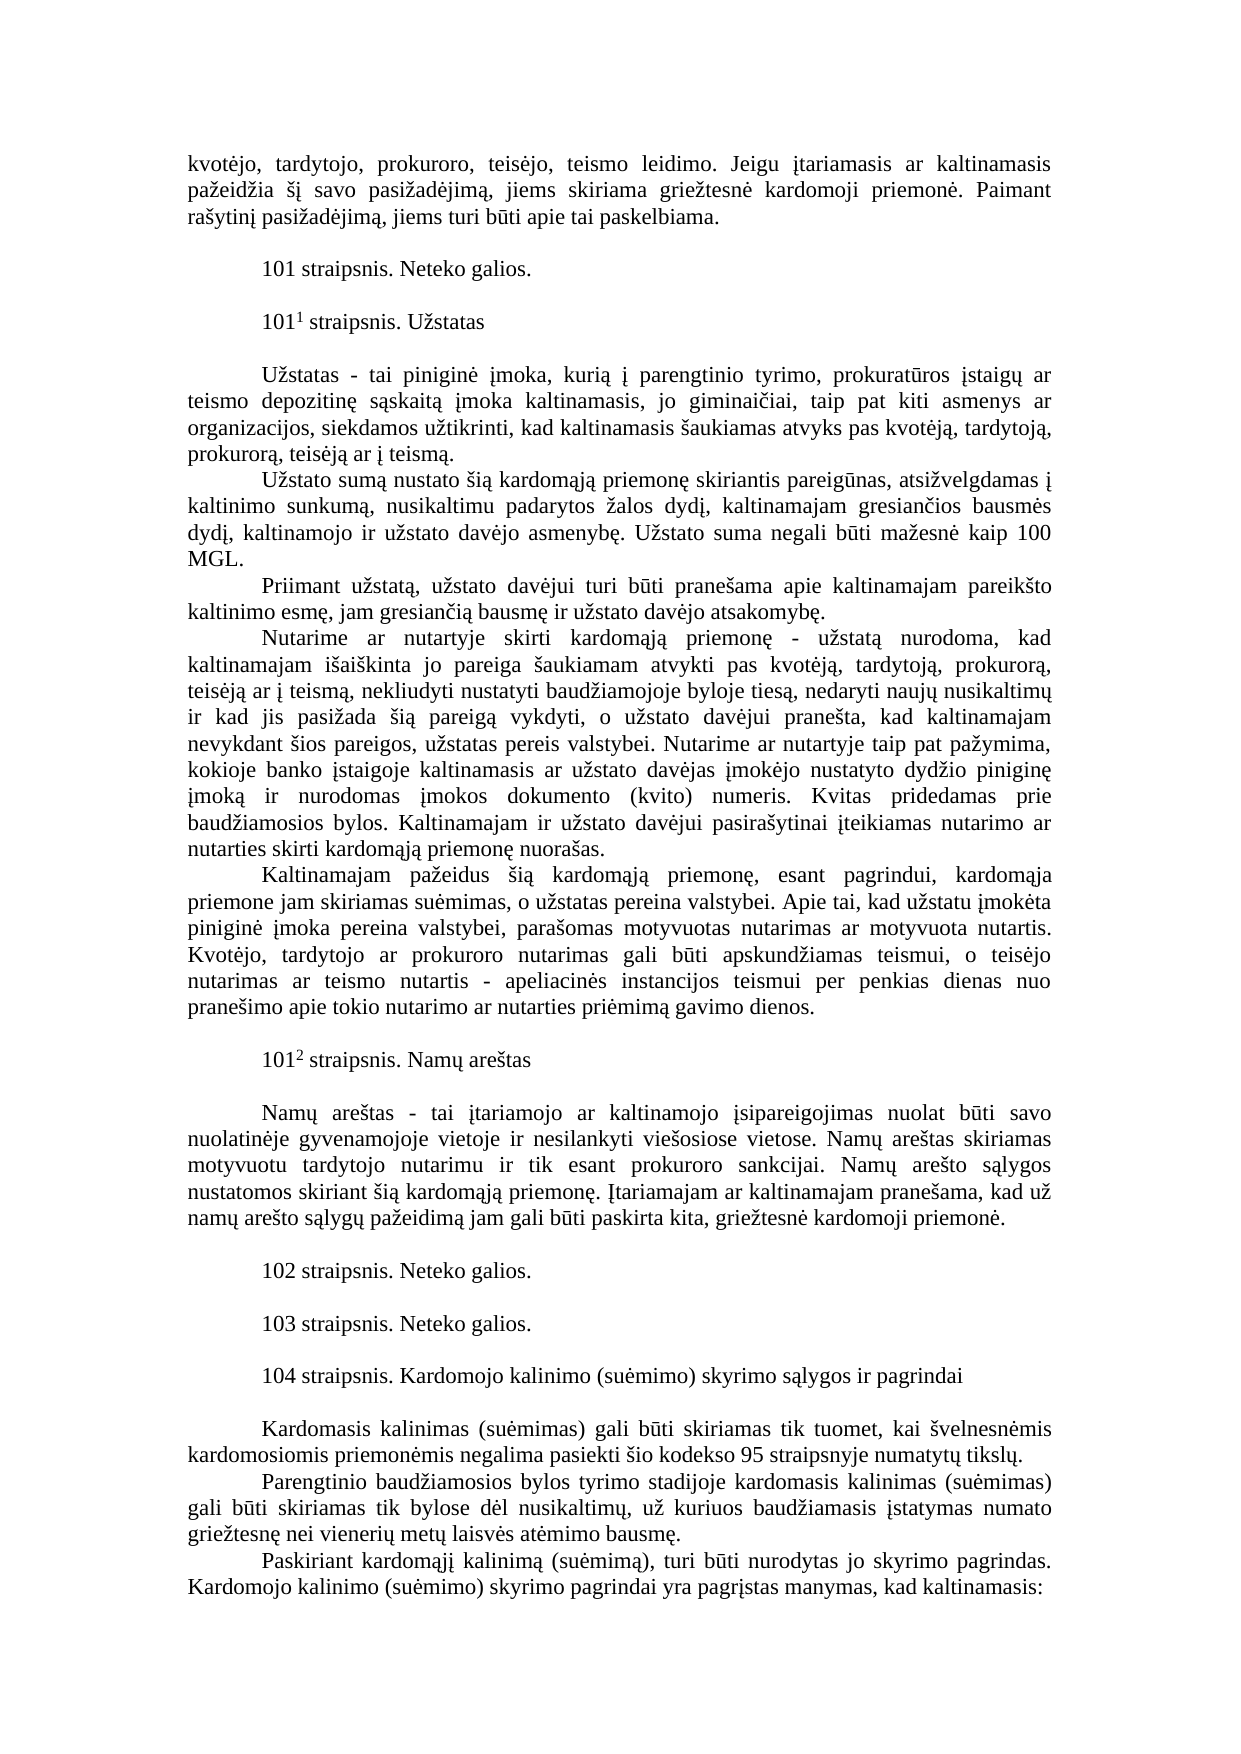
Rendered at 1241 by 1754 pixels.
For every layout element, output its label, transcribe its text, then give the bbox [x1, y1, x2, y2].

text 1012 straipsnis. Namų areštas [187, 1046, 1053, 1072]
text Užstato sumą nustato šią kardomąją priemonę skiriantis pareigūnas, atsižvelgdamas į kaltinimo sunkumą, nusikaltimu padarytos žalos dydį, kaltinamajam gresiančios bausmės dydį, kaltinamojo ir užstato davėjo asmenybę. Užstato suma negali būti mažesnė kaip 100 MGL. [187, 466, 1053, 572]
text Nutarime ar nutartyje skirti kardomąją priemonę - užstatą nurodoma, kad kaltinamajam išaiškinta jo pareiga šaukiamam atvykti pas kvotėją, tardytoją, prokurorą, teisėją ar į teismą, nekliudyti nustatyti baudžiamojoje byloje tiesą, nedaryti naujų nusikaltimų ir kad jis pasižada šią pareigą vykdyti, o užstato davėjui pranešta, kad kaltinamajam nevykdant šios pareigos, užstatas pereis valstybei. Nutarime ar nutartyje taip pat pažymima, kokioje banko įstaigoje kaltinamasis ar užstato davėjas įmokėjo nustatyto dydžio piniginę įmoką ir nurodomas įmokos dokumento (kvito) numeris. Kvitas pridedamas prie baudžiamosios bylos. Kaltinamajam ir užstato davėjui pasirašytinai įteikiamas nutarimo ar nutarties skirti kardomąją priemonę nuorašas. [187, 624, 1053, 862]
text 101 straipsnis. Neteko galios. [187, 255, 1053, 282]
text Namų areštas - tai įtariamojo ar kaltinamojo įsipareigojimas nuolat būti savo nuolatinėje gyvenamojoje vietoje ir nesilankyti viešosiose vietose. Namų areštas skiriamas motyvuotu tardytojo nutarimu ir tik esant prokuroro sankcijai. Namų arešto sąlygos nustatomos skiriant šią kardomąją priemonę. Įtariamajam ar kaltinamajam pranešama, kad už namų arešto sąlygų pažeidimą jam gali būti paskirta kita, griežtesnė kardomoji priemonė. [187, 1099, 1053, 1231]
text 104 straipsnis. Kardomojo kalinimo (suėmimo) skyrimo sąlygos ir pagrindai [261, 1362, 1053, 1389]
text Priimant užstatą, užstato davėjui turi būti pranešama apie kaltinamajam pareikšto kaltinimo esmę, jam gresiančią bausmę ir užstato davėjo atsakomybę. [187, 572, 1053, 624]
text Parengtinio baudžiamosios bylos tyrimo stadijoje kardomasis kalinimas (suėmimas) gali būti skiriamas tik bylose dėl nusikaltimų, už kuriuos baudžiamasis įstatymas numato griežtesnę nei vienerių metų laisvės atėmimo bausmę. [187, 1468, 1053, 1547]
text Užstatas - tai piniginė įmoka, kurią į parengtinio tyrimo, prokuratūros įstaigų ar teismo depozitinę sąskaitą įmoka kaltinamasis, jo giminaičiai, taip pat kiti asmenys ar organizacijos, siekdamos užtikrinti, kad kaltinamasis šaukiamas atvyks pas kvotėją, tardytoją, prokurorą, teisėją ar į teismą. [187, 361, 1053, 466]
text Paskiriant kardomąjį kalinimą (suėmimą), turi būti nurodytas jo skyrimo pagrindas. Kardomojo kalinimo (suėmimo) skyrimo pagrindai yra pagrįstas manymas, kad kaltinamasis: [187, 1547, 1053, 1599]
text Kaltinamajam pažeidus šią kardomąją priemonę, esant pagrindui, kardomąja priemone jam skiriamas suėmimas, o užstatas pereina valstybei. Apie tai, kad užstatu įmokėta piniginė įmoka pereina valstybei, parašomas motyvuotas nutarimas ar motyvuota nutartis. Kvotėjo, tardytojo ar prokuroro nutarimas gali būti apskundžiamas teismui, o teisėjo nutarimas ar teismo nutartis - apeliacinės instancijos teismui per penkias dienas nuo pranešimo apie tokio nutarimo ar nutarties priėmimą gavimo dienos. [187, 862, 1053, 1020]
text kvotėjo, tardytojo, prokuroro, teisėjo, teismo leidimo. Jeigu įtariamasis ar kaltinamasis pažeidžia šį savo pasižadėjimą, jiems skiriama griežtesnė kardomoji priemonė. Paimant rašytinį pasižadėjimą, jiems turi būti apie tai paskelbiama. [187, 150, 1053, 229]
text Kardomasis kalinimas (suėmimas) gali būti skiriamas tik tuomet, kai švelnesnėmis kardomosiomis priemonėmis negalima pasiekti šio kodekso 95 straipsnyje numatytų tikslų. [187, 1415, 1053, 1468]
text 102 straipsnis. Neteko galios. [187, 1257, 1053, 1283]
text 1011 straipsnis. Užstatas [187, 308, 1053, 334]
text 103 straipsnis. Neteko galios. [187, 1309, 1053, 1336]
